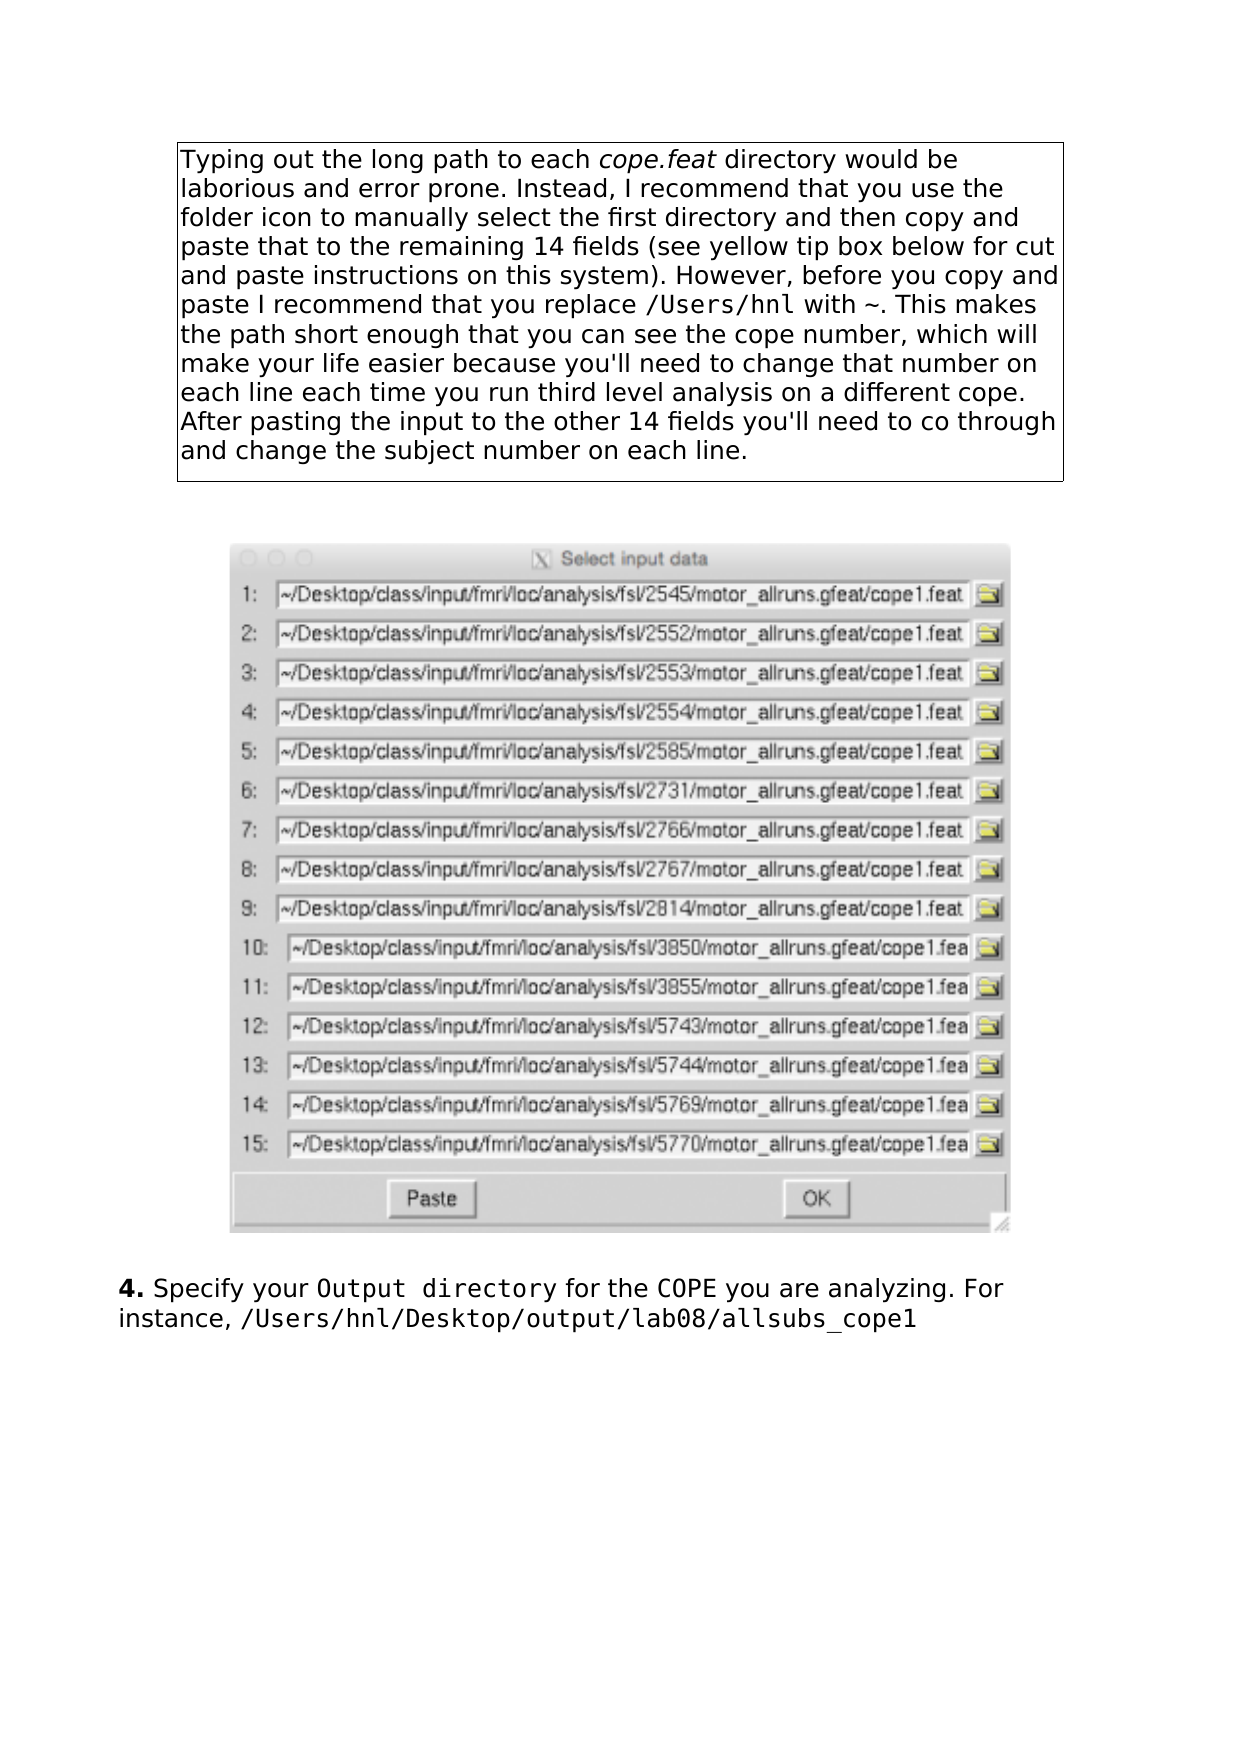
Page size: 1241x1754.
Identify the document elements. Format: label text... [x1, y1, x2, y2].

picture [229, 543, 1011, 1233]
text 4. Specify your Output directory for the COPE you are analyzing. For instance, /Users/hnl/Desktop/output/lab08/allsubs_cope1 [118, 1275, 1122, 1333]
table_header Typing out the long path to each cope.feat directory would be laborious and error prone. Instead, I recommend that you use the folder icon to manually select the first directory and then copy and paste that to the remaining 14 fields (see yellow tip box below for cut and paste instructions on this system). However, before you copy and paste I recommend that you replace /Users/hnl with ~. This makes the path short enough that you can see the cope number, which will make your life easier because you'll need to change that number on each line each time you run third level analysis on a different cope. After pasting the input to the other 14 fields you'll need to co through and change the subject number on each line. [178, 143, 1063, 481]
